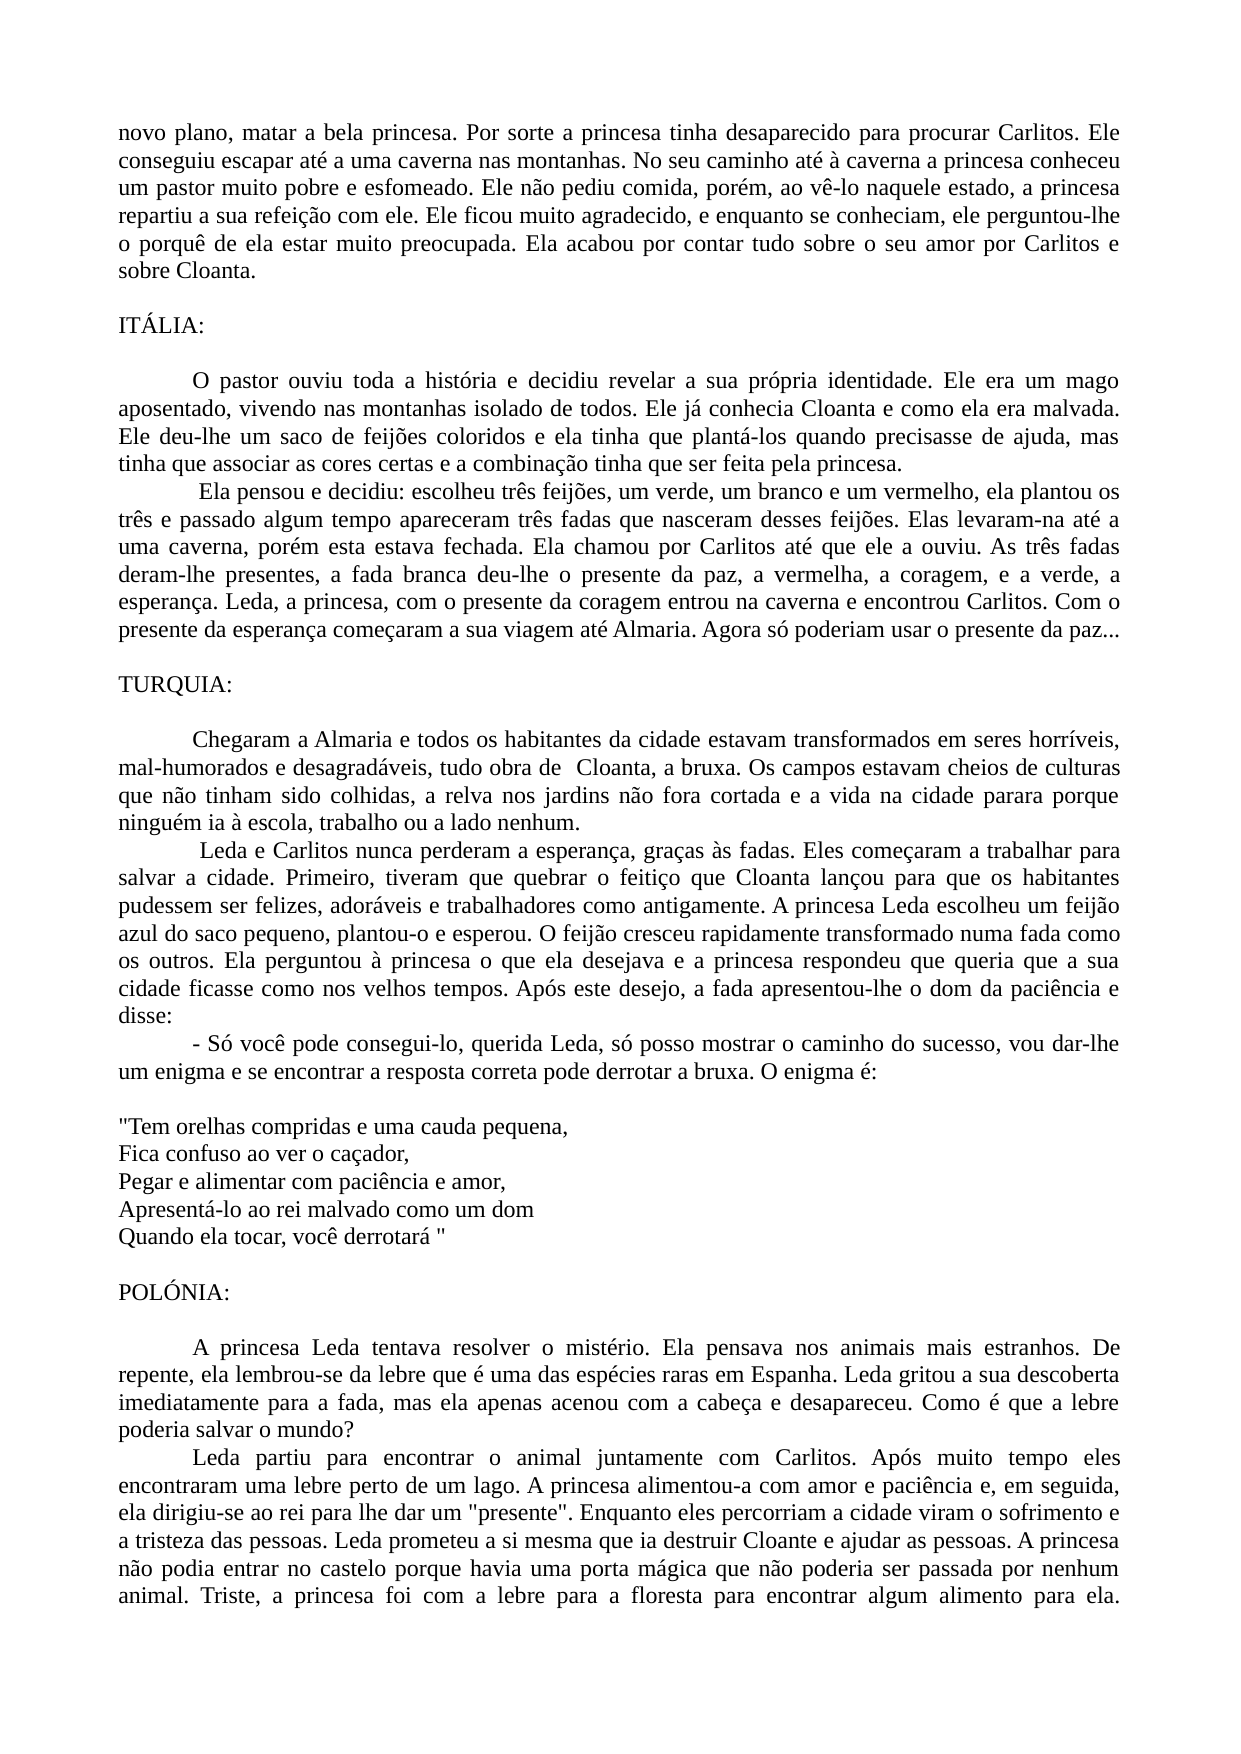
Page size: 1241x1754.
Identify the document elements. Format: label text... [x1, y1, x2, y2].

text A princesa Leda tentava resolver o mistério. Ela pensava nos animais mais estranhos. De repente, ela lembrou-se da lebre que é uma das espécies raras em Espanha. Leda gritou a sua descoberta imediatamente para a fada, mas ela apenas acenou com a cabeça e desapareceu. Como é que a lebre poderia salvar o mundo? [118, 1333, 1122, 1443]
text - Só você pode consegui-lo, querida Leda, só posso mostrar o caminho do sucesso, vou dar-lhe um enigma e se encontrar a resposta correta pode derrotar a bruxa. O enigma é: [118, 1029, 1122, 1084]
text Pegar e alimentar com paciência e amor, [118, 1167, 1122, 1195]
text Ela pensou e decidiu: escolheu três feijões, um verde, um branco e um vermelho, ela plantou os três e passado algum tempo apareceram três fadas que nasceram desses feijões. Elas levaram-na até a uma caverna, porém esta estava fechada. Ela chamou por Carlitos até que ele a ouviu. As três fadas deram-lhe presentes, a fada branca deu-lhe o presente da paz, a vermelha, a coragem, e a verde, a esperança. Leda, a princesa, com o presente da coragem entrou na caverna e encontrou Carlitos. Com o presente da esperança começaram a sua viagem até Almaria. Agora só poderiam usar o presente da paz... [118, 477, 1122, 643]
text TURQUIA: [118, 670, 1122, 698]
text O pastor ouviu toda a história e decidiu revelar a sua própria identidade. Ele era um mago aposentado, vivendo nas montanhas isolado de todos. Ele já conhecia Cloanta e como ela era malvada. Ele deu-lhe um saco de feijões coloridos e ela tinha que plantá-los quando precisasse de ajuda, mas tinha que associar as cores certas e a combinação tinha que ser feita pela princesa. [118, 367, 1122, 477]
text Apresentá-lo ao rei malvado como um dom [118, 1195, 1122, 1222]
text POLÓNIA: [118, 1277, 1122, 1305]
text Chegaram a Almaria e todos os habitantes da cidade estavam transformados em seres horríveis, mal-humorados e desagradáveis, tudo obra de ​ Cloanta, a bruxa. Os campos estavam cheios de culturas que não tinham sido colhidas, a relva nos jardins não fora cortada e a vida na cidade parara porque ninguém ia à escola, trabalho ou a lado nenhum. [118, 725, 1122, 836]
text novo plano, matar a bela princesa. Por sorte a princesa tinha desaparecido para procurar Carlitos. Ele conseguiu escapar até a uma caverna nas montanhas. No seu caminho até à caverna a princesa conheceu um pastor muito pobre e esfomeado. Ele não pediu comida, porém, ao vê-lo naquele estado, a princesa repartiu a sua refeição com ele. Ele ficou muito agradecido, e enquanto se conheciam, ele perguntou-lhe o porquê de ela estar muito preocupada. Ela acabou por contar tudo sobre o seu amor por Carlitos e sobre Cloanta. [118, 118, 1122, 284]
text Quando ela tocar, você derrotará " [118, 1222, 1122, 1250]
text Fica confuso ao ver o caçador, [118, 1139, 1122, 1167]
text ITÁLIA: [118, 311, 1122, 339]
text "Tem orelhas compridas e uma cauda pequena, [118, 1112, 1122, 1139]
text Leda partiu para encontrar o animal juntamente com Carlitos. Após muito tempo eles encontraram uma lebre perto de um lago. A princesa alimentou-a com amor e paciência e, em seguida, ela dirigiu-se ao rei para lhe dar um "presente". Enquanto eles percorriam a cidade viram o sofrimento e a tristeza das pessoas. Leda prometeu a si mesma que ia destruir Cloante e ajudar as pessoas. A princesa não podia entrar no castelo porque havia uma porta mágica que não poderia ser passada por nenhum animal. Triste, a princesa foi com a lebre para a floresta para encontrar algum alimento para ela. [118, 1443, 1122, 1609]
text Leda e Carlitos nunca perderam a esperança, graças às fadas. Eles começaram a trabalhar para salvar a cidade. Primeiro, tiveram que quebrar o feitiço que Cloanta lançou para que os habitantes pudessem ser felizes, adoráveis e trabalhadores como antigamente. A princesa Leda escolheu um feijão azul do saco pequeno, plantou-o e esperou. O feijão cresceu rapidamente transformado numa fada como os outros. Ela perguntou à princesa o que ela desejava e a princesa respondeu que queria que a sua cidade ficasse como nos velhos tempos. Após este desejo, a fada apresentou-lhe o dom da paciência e disse: [118, 836, 1122, 1029]
